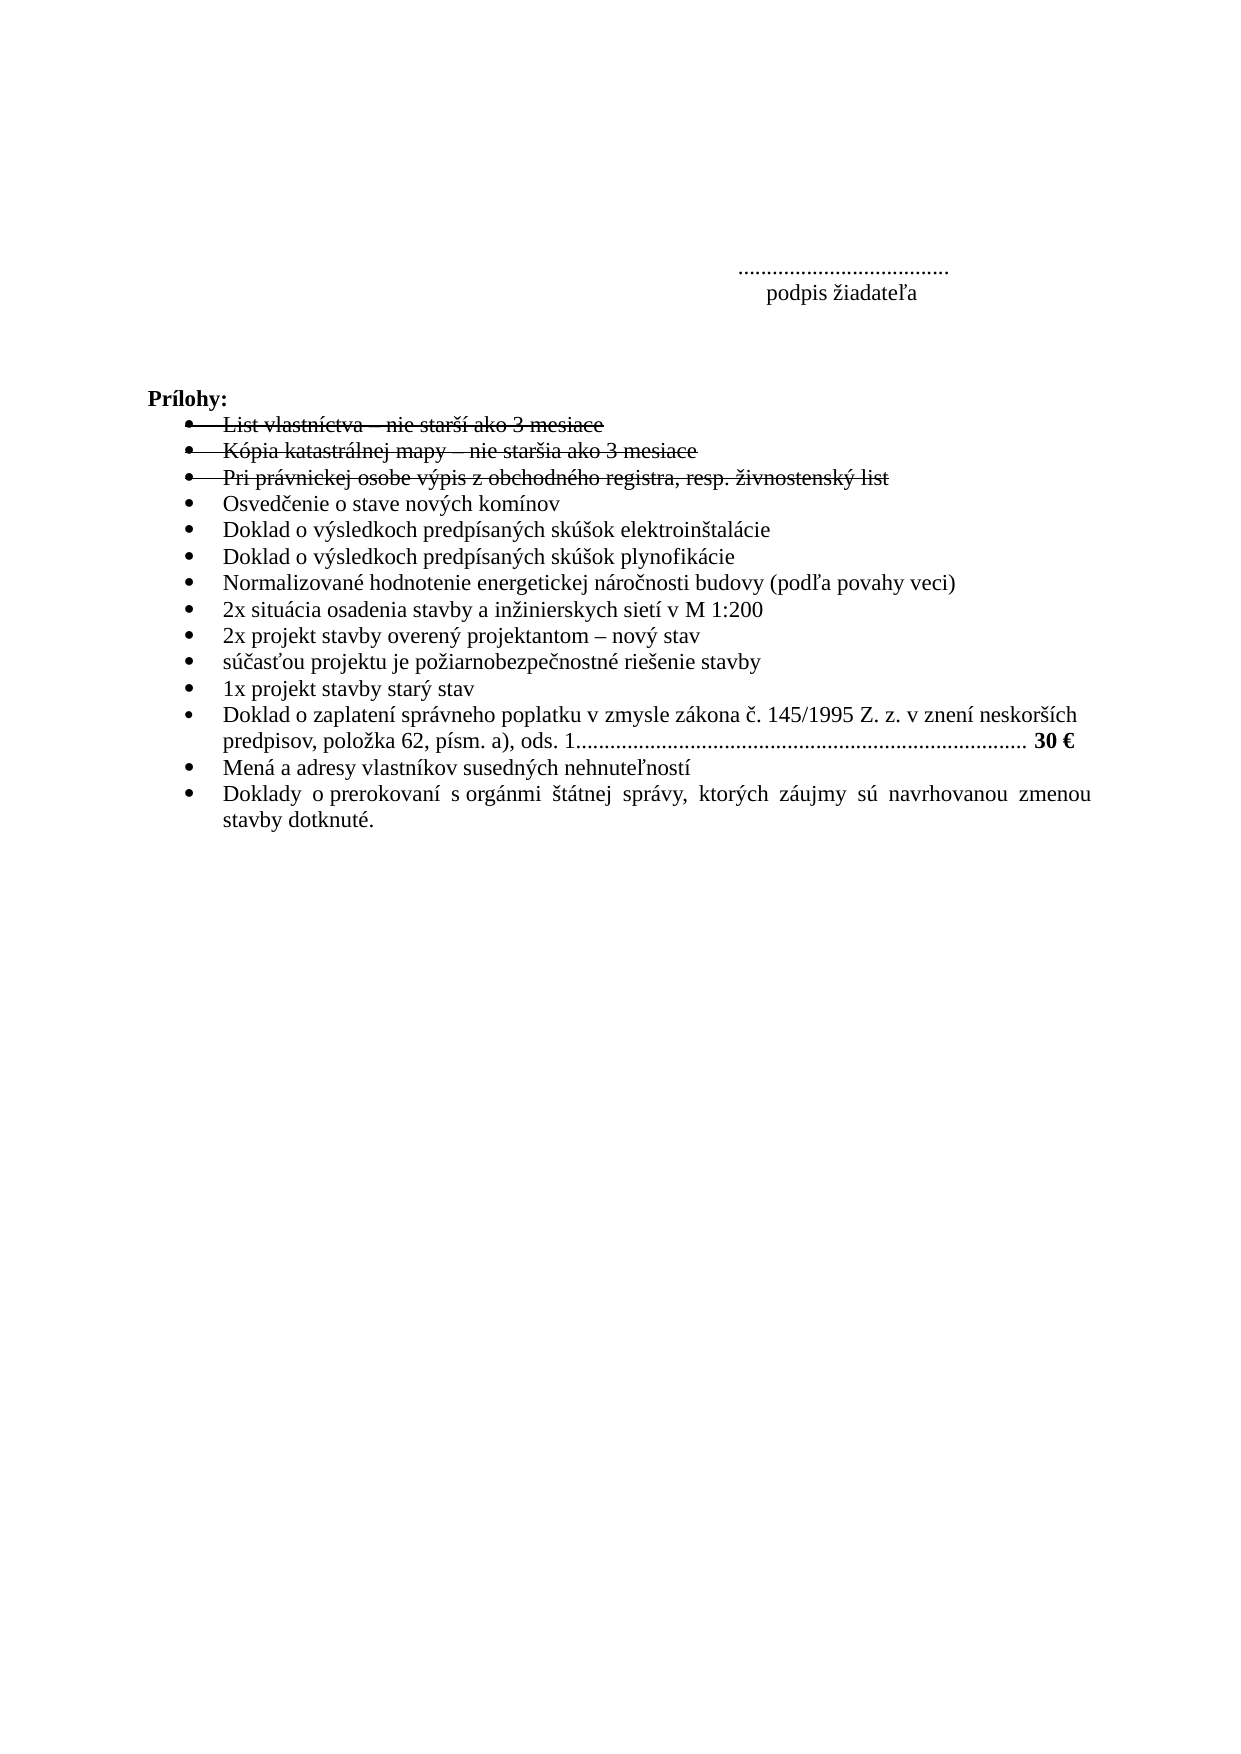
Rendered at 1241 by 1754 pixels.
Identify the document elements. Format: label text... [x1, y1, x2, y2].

list List vlastníctva – nie starší ako 3 mesiace [185, 411, 1093, 437]
list 2x projekt stavby overený projektantom – nový stav [185, 622, 1093, 648]
list Doklady o prerokovaní s orgánmi štátnej správy, ktorých záujmy sú navrhovanou zmenou stavby dotknuté. [185, 780, 1093, 833]
text podpis žiadateľa [664, 279, 1093, 306]
list 1x projekt stavby starý stav [185, 675, 1093, 701]
list Normalizované hodnotenie energetickej náročnosti budovy (podľa povahy veci) [185, 569, 1093, 596]
text ..................................... [738, 253, 1093, 279]
list Doklad o výsledkoch predpísaných skúšok plynofikácie [185, 543, 1093, 569]
list Pri právnickej osobe výpis z obchodného registra, resp. živnostenský list [185, 464, 1093, 490]
list Kópia katastrálnej mapy – nie staršia ako 3 mesiace [185, 437, 1093, 464]
list Osvedčenie o stave nových komínov [185, 490, 1093, 517]
text Prílohy: [148, 385, 1093, 411]
list Mená a adresy vlastníkov susedných nehnuteľností [185, 754, 1093, 780]
list súčasťou projektu je požiarnobezpečnostné riešenie stavby [185, 648, 1093, 675]
list Doklad o zaplatení správneho poplatku v zmysle zákona č. 145/1995 Z. z. v znení neskorších predpisov, položka 62, písm. a), ods. 1............................................................................... 30 € [185, 701, 1093, 754]
list Doklad o výsledkoch predpísaných skúšok elektroinštalácie [185, 517, 1093, 543]
list 2x situácia osadenia stavby a inžinierskych sietí v M 1:200 [185, 596, 1093, 622]
